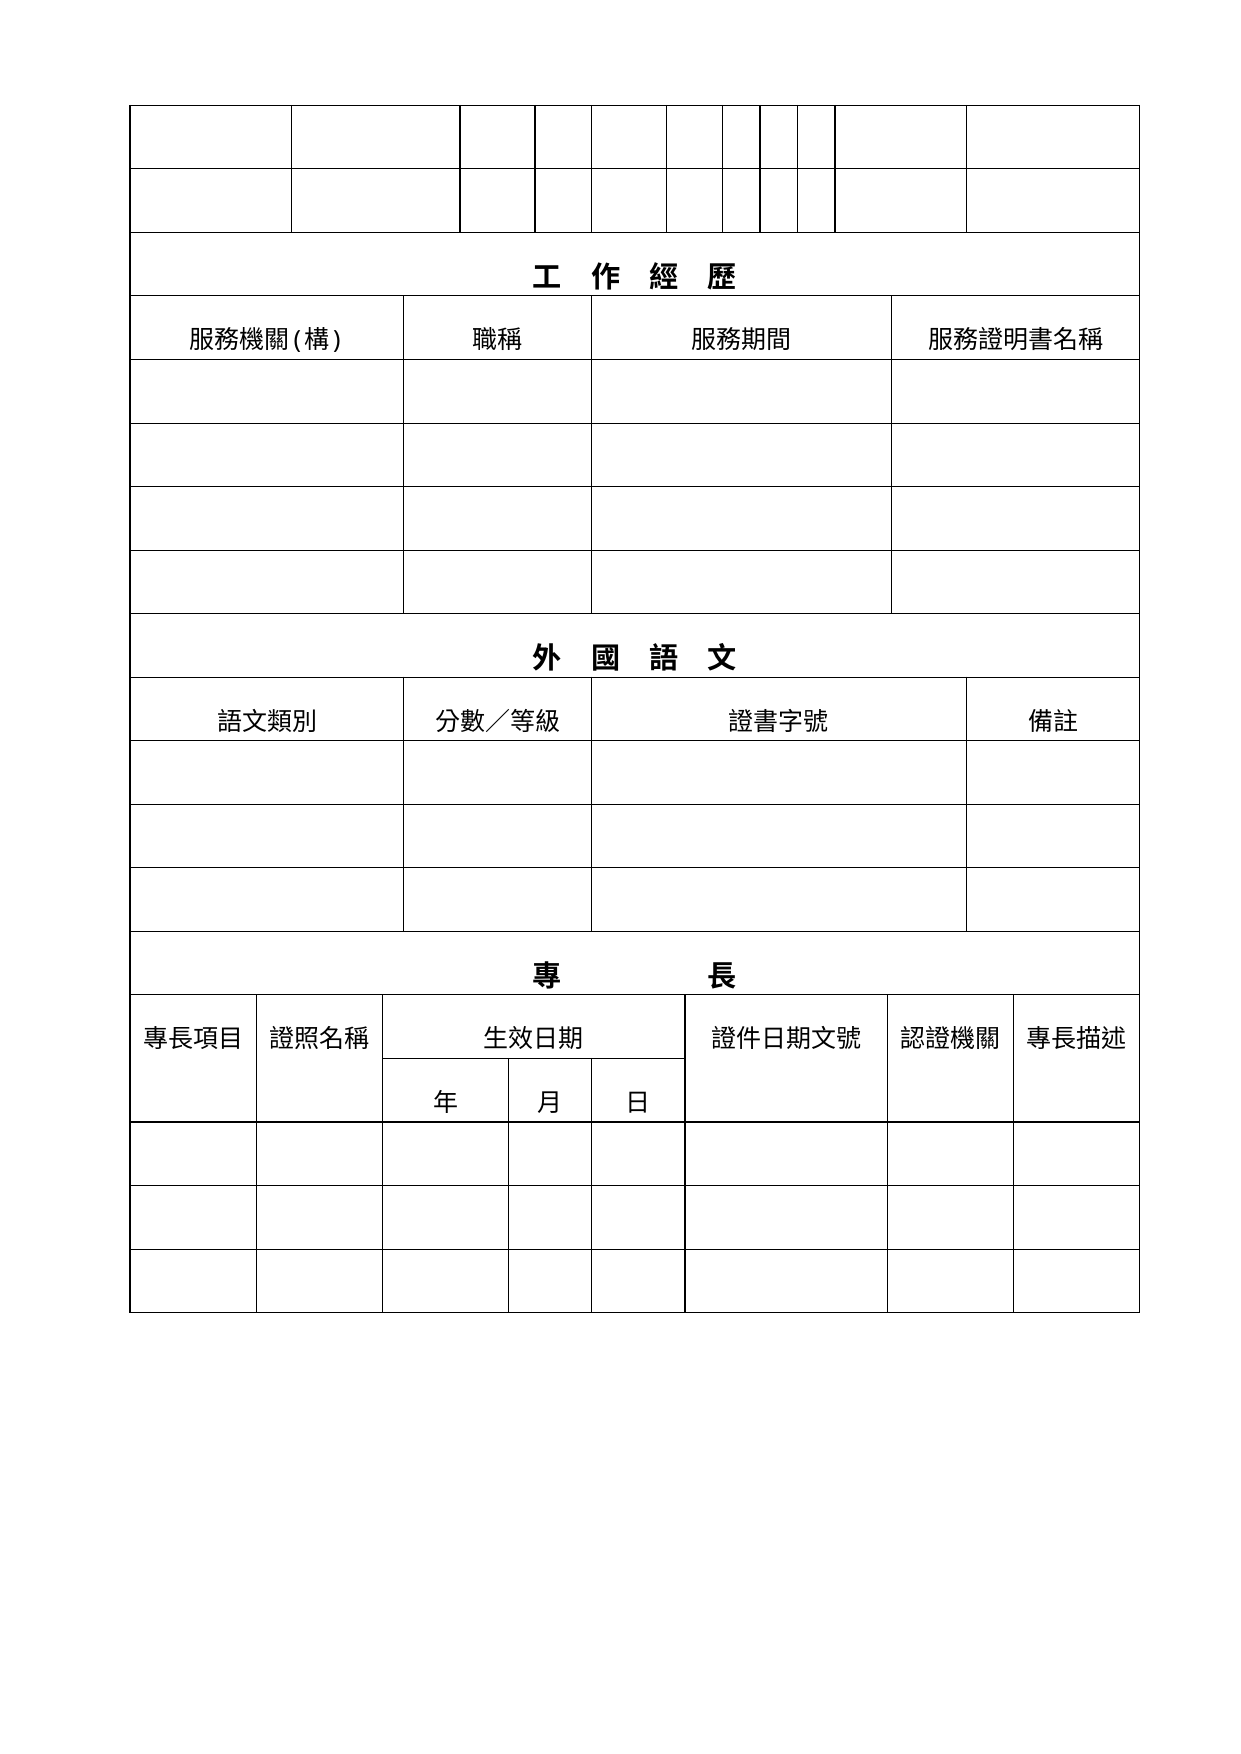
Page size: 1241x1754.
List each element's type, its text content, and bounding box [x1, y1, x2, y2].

table_cell 月 [509, 1059, 591, 1121]
table_cell [592, 868, 966, 931]
table_cell [131, 1250, 256, 1312]
table_cell [536, 106, 591, 168]
table_cell [592, 1123, 684, 1185]
table_cell [404, 741, 591, 804]
table_cell [836, 169, 966, 232]
table_cell [404, 868, 591, 931]
table_cell 工 作 經 歷 [131, 233, 1139, 295]
table_cell [509, 1123, 591, 1185]
table_cell [967, 741, 1139, 804]
table_cell 認證機關 [888, 995, 1013, 1121]
table_cell 服務期間 [592, 296, 891, 359]
table_cell [686, 1123, 887, 1185]
table_cell [509, 1186, 591, 1248]
table_cell [131, 106, 291, 168]
table_cell 年 [383, 1059, 508, 1121]
table_cell 語文類別 [131, 678, 403, 740]
table_cell [798, 106, 834, 168]
table_cell [592, 1186, 684, 1248]
table_cell [723, 106, 759, 168]
table_cell [667, 169, 722, 232]
table_cell [1014, 1123, 1139, 1185]
table_cell [461, 106, 534, 168]
table_cell [888, 1250, 1013, 1312]
table_cell [892, 487, 1139, 549]
table_cell [892, 424, 1139, 486]
table_cell [888, 1123, 1013, 1185]
table_cell [967, 169, 1139, 232]
table_cell [509, 1250, 591, 1312]
table_cell [383, 1250, 508, 1312]
table_cell [967, 106, 1139, 168]
table_cell [798, 169, 834, 232]
table_cell [888, 1186, 1013, 1248]
table_cell 專長項目 [131, 995, 256, 1121]
table_cell [967, 868, 1139, 931]
table_cell [257, 1250, 382, 1312]
table_cell [131, 424, 403, 486]
table_cell 專 長 [131, 932, 1139, 994]
table_cell [761, 106, 797, 168]
table_cell [592, 487, 891, 549]
table_cell 證照名稱 [257, 995, 382, 1121]
table_cell [404, 360, 591, 422]
table_cell [383, 1123, 508, 1185]
table_cell [592, 741, 966, 804]
table_cell [536, 169, 591, 232]
table_cell [257, 1186, 382, 1248]
table_cell 生效日期 [383, 995, 684, 1058]
table_cell [686, 1186, 887, 1248]
table_cell 服務證明書名稱 [892, 296, 1139, 359]
table_cell 備註 [967, 678, 1139, 740]
table_cell [292, 106, 459, 168]
table_cell [686, 1250, 887, 1312]
table_cell [131, 360, 403, 422]
table_cell [592, 360, 891, 422]
table_cell [667, 106, 722, 168]
table_cell [592, 424, 891, 486]
table_cell 外 國 語 文 [131, 614, 1139, 677]
table_cell [131, 1123, 256, 1185]
table_cell 專長描述 [1014, 995, 1139, 1121]
table_cell [131, 1186, 256, 1248]
table_cell [836, 106, 966, 168]
table_cell [1014, 1250, 1139, 1312]
table_cell [761, 169, 797, 232]
table_cell 職稱 [404, 296, 591, 359]
table_cell 日 [592, 1059, 684, 1121]
table_cell [592, 805, 966, 867]
table_cell 分數／等級 [404, 678, 591, 740]
table_cell [131, 551, 403, 613]
table_cell [723, 169, 759, 232]
table_cell [892, 360, 1139, 422]
table_cell [131, 487, 403, 549]
table_cell [404, 551, 591, 613]
table_cell [383, 1186, 508, 1248]
table_cell [592, 169, 666, 232]
table_cell [592, 106, 666, 168]
table_cell 證書字號 [592, 678, 966, 740]
table_cell [404, 805, 591, 867]
table_cell [404, 424, 591, 486]
table_cell [131, 741, 403, 804]
table_cell 服務機關(構) [131, 296, 403, 359]
table_cell [404, 487, 591, 549]
table_cell [592, 1250, 684, 1312]
table_cell [131, 169, 291, 232]
table_cell [967, 805, 1139, 867]
table_cell [131, 868, 403, 931]
table_cell [461, 169, 534, 232]
table_cell [592, 551, 891, 613]
table_cell 證件日期文號 [686, 995, 887, 1121]
table_cell [257, 1123, 382, 1185]
table_cell [892, 551, 1139, 613]
table_cell [131, 805, 403, 867]
table_cell [292, 169, 459, 232]
table_cell [1014, 1186, 1139, 1248]
